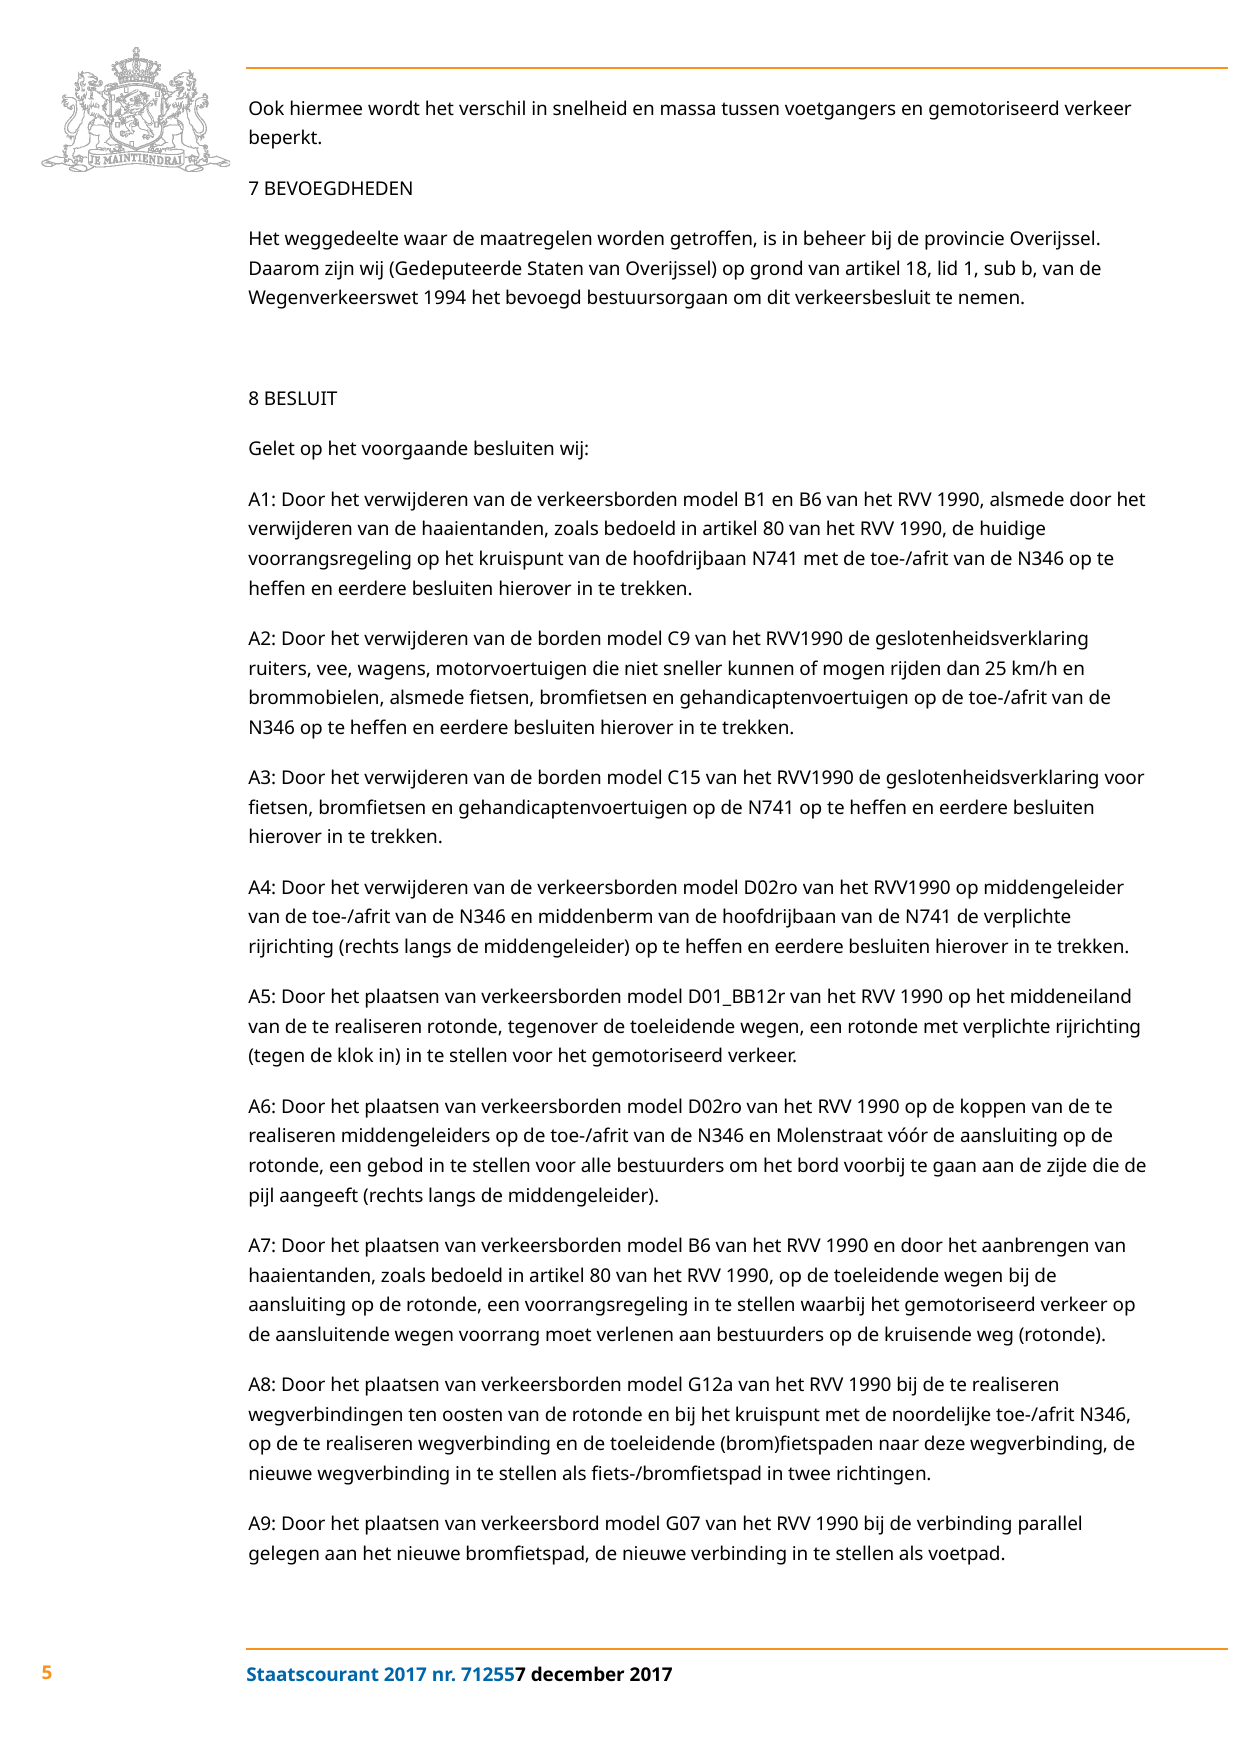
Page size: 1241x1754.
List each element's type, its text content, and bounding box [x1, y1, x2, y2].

text A1: Door het verwijderen van de verkeersborden model B1 en B6 van het RVV 1990, alsmede door het verwijderen van de haaientanden, zoals bedoeld in artikel 80 van het RVV 1990, de huidige voorrangsregeling op het kruispunt van de hoofdrijbaan N741 met de toe-/afrit van de N346 op te heffen en eerdere besluiten hierover in te trekken. [248, 486, 1152, 601]
text A9: Door het plaatsen van verkeersbord model G07 van het RVV 1990 bij de verbinding parallel gelegen aan het nieuwe bromfietspad, de nieuwe verbinding in te stellen als voetpad. [248, 1511, 1152, 1566]
picture [41, 47, 231, 172]
text Het weggedeelte waar de maatregelen worden getroffen, is in beheer bij de provincie Overijssel. Daarom zijn wij (Gedeputeerde Staten van Overijssel) op grond van artikel 18, lid 1, sub b, van de Wegenverkeerswet 1994 het bevoegd bestuursorgaan om dit verkeersbesluit te nemen. [248, 225, 1152, 310]
text A2: Door het verwijderen van de borden model C9 van het RVV1990 de geslotenheidsverklaring ruiters, vee, wagens, motorvoertuigen die niet sneller kunnen of mogen rijden dan 25 km/h en brommobielen, alsmede fietsen, bromfietsen en gehandicaptenvoertuigen op de toe-/afrit van de N346 op te heffen en eerdere besluiten hierover in te trekken. [248, 625, 1152, 740]
text A6: Door het plaatsen van verkeersborden model D02ro van het RVV 1990 op de koppen van de te realiseren middengeleiders op de toe-/afrit van de N346 en Molenstraat vóór de aansluiting op de rotonde, een gebod in te stellen voor alle bestuurders om het bord voorbij te gaan aan de zijde die de pijl aangeeft (rechts langs de middengeleider). [248, 1093, 1152, 1208]
text A7: Door het plaatsen van verkeersborden model B6 van het RVV 1990 en door het aanbrengen van haaientanden, zoals bedoeld in artikel 80 van het RVV 1990, op de toeleidende wegen bij de aansluiting op de rotonde, een voorrangsregeling in te stellen waarbij het gemotoriseerd verkeer op de aansluitende wegen voorrang moet verlenen aan bestuurders op de kruisende weg (rotonde). [248, 1232, 1152, 1347]
text A4: Door het verwijderen van de verkeersborden model D02ro van het RVV1990 op middengeleider van de toe-/afrit van de N346 en middenberm van de hoofdrijbaan van de N741 de verplichte rijrichting (rechts langs de middengeleider) op te heffen en eerdere besluiten hierover in te trekken. [248, 874, 1152, 959]
text 8 BESLUIT [248, 385, 1152, 411]
text Ook hiermee wordt het verschil in snelheid en massa tussen voetgangers en gemotoriseerd verkeer beperkt. [248, 95, 1152, 150]
text A3: Door het verwijderen van de borden model C15 van het RVV1990 de geslotenheidsverklaring voor fietsen, bromfietsen en gehandicaptenvoertuigen op de N741 op te heffen en eerdere besluiten hierover in te trekken. [248, 764, 1152, 849]
text A8: Door het plaatsen van verkeersborden model G12a van het RVV 1990 bij de te realiseren wegverbindingen ten oosten van de rotonde en bij het kruispunt met de noordelijke toe-/afrit N346, op de te realiseren wegverbinding en de toeleidende (brom)fietspaden naar deze wegverbinding, de nieuwe wegverbinding in te stellen als fiets-/bromfietspad in twee richtingen. [248, 1371, 1152, 1486]
text Gelet op het voorgaande besluiten wij: [248, 436, 1152, 461]
text A5: Door het plaatsen van verkeersborden model D01_BB12r van het RVV 1990 op het middeneiland van de te realiseren rotonde, tegenover de toeleidende wegen, een rotonde met verplichte rijrichting (tegen de klok in) in te stellen voor het gemotoriseerd verkeer. [248, 983, 1152, 1068]
text 7 BEVOEGDHEDEN [248, 175, 1152, 201]
